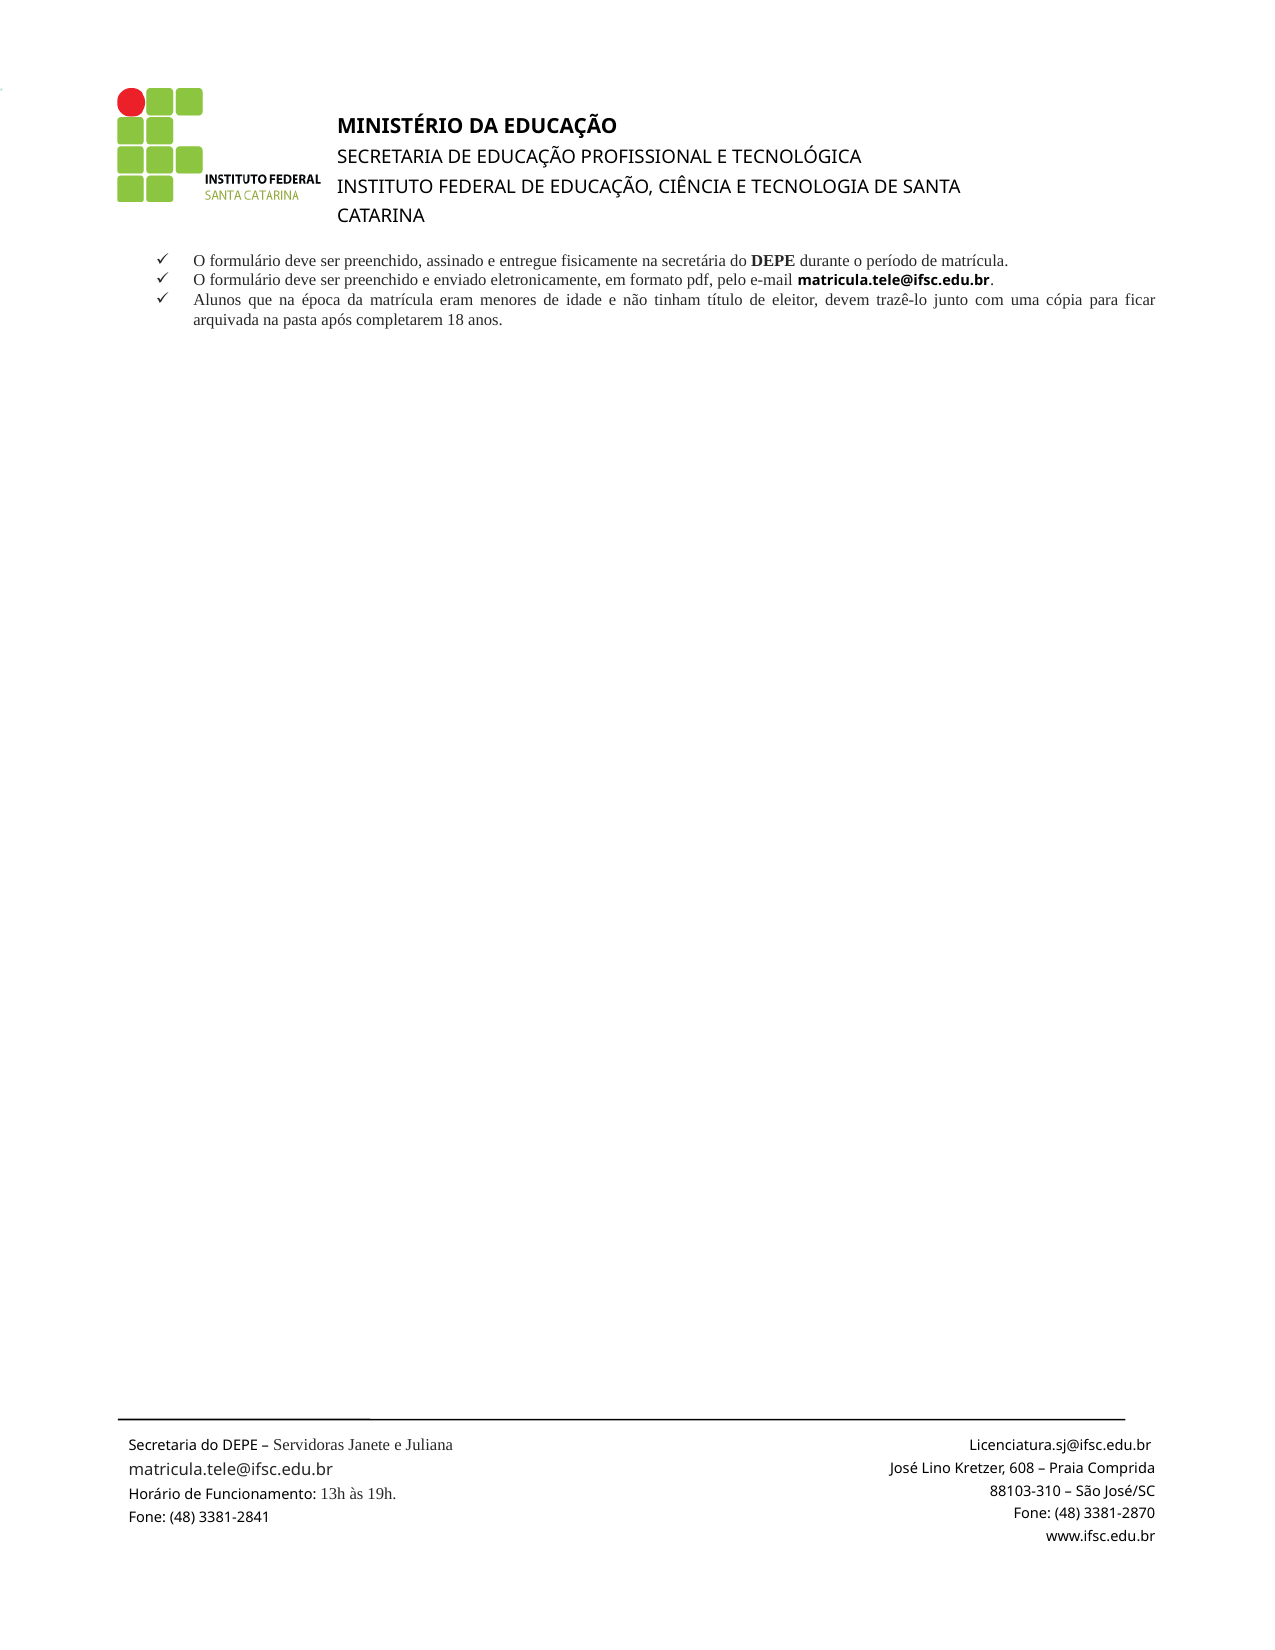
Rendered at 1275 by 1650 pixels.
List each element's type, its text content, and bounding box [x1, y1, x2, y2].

list Alunos que na época da matrícula eram menores de idade e não tinham título de eleitor, devem trazê-lo junto com uma cópia para ficar arquivada na pasta após completarem 18 anos. [156, 290, 1157, 328]
list O formulário deve ser preenchido e enviado eletronicamente, em formato pdf, pelo e-mail matricula.tele@ifsc.edu.br. [156, 270, 1157, 290]
picture [117, 88, 321, 202]
list O formulário deve ser preenchido, assinado e entregue fisicamente na secretária do DEPE durante o período de matrícula. [156, 251, 1157, 270]
